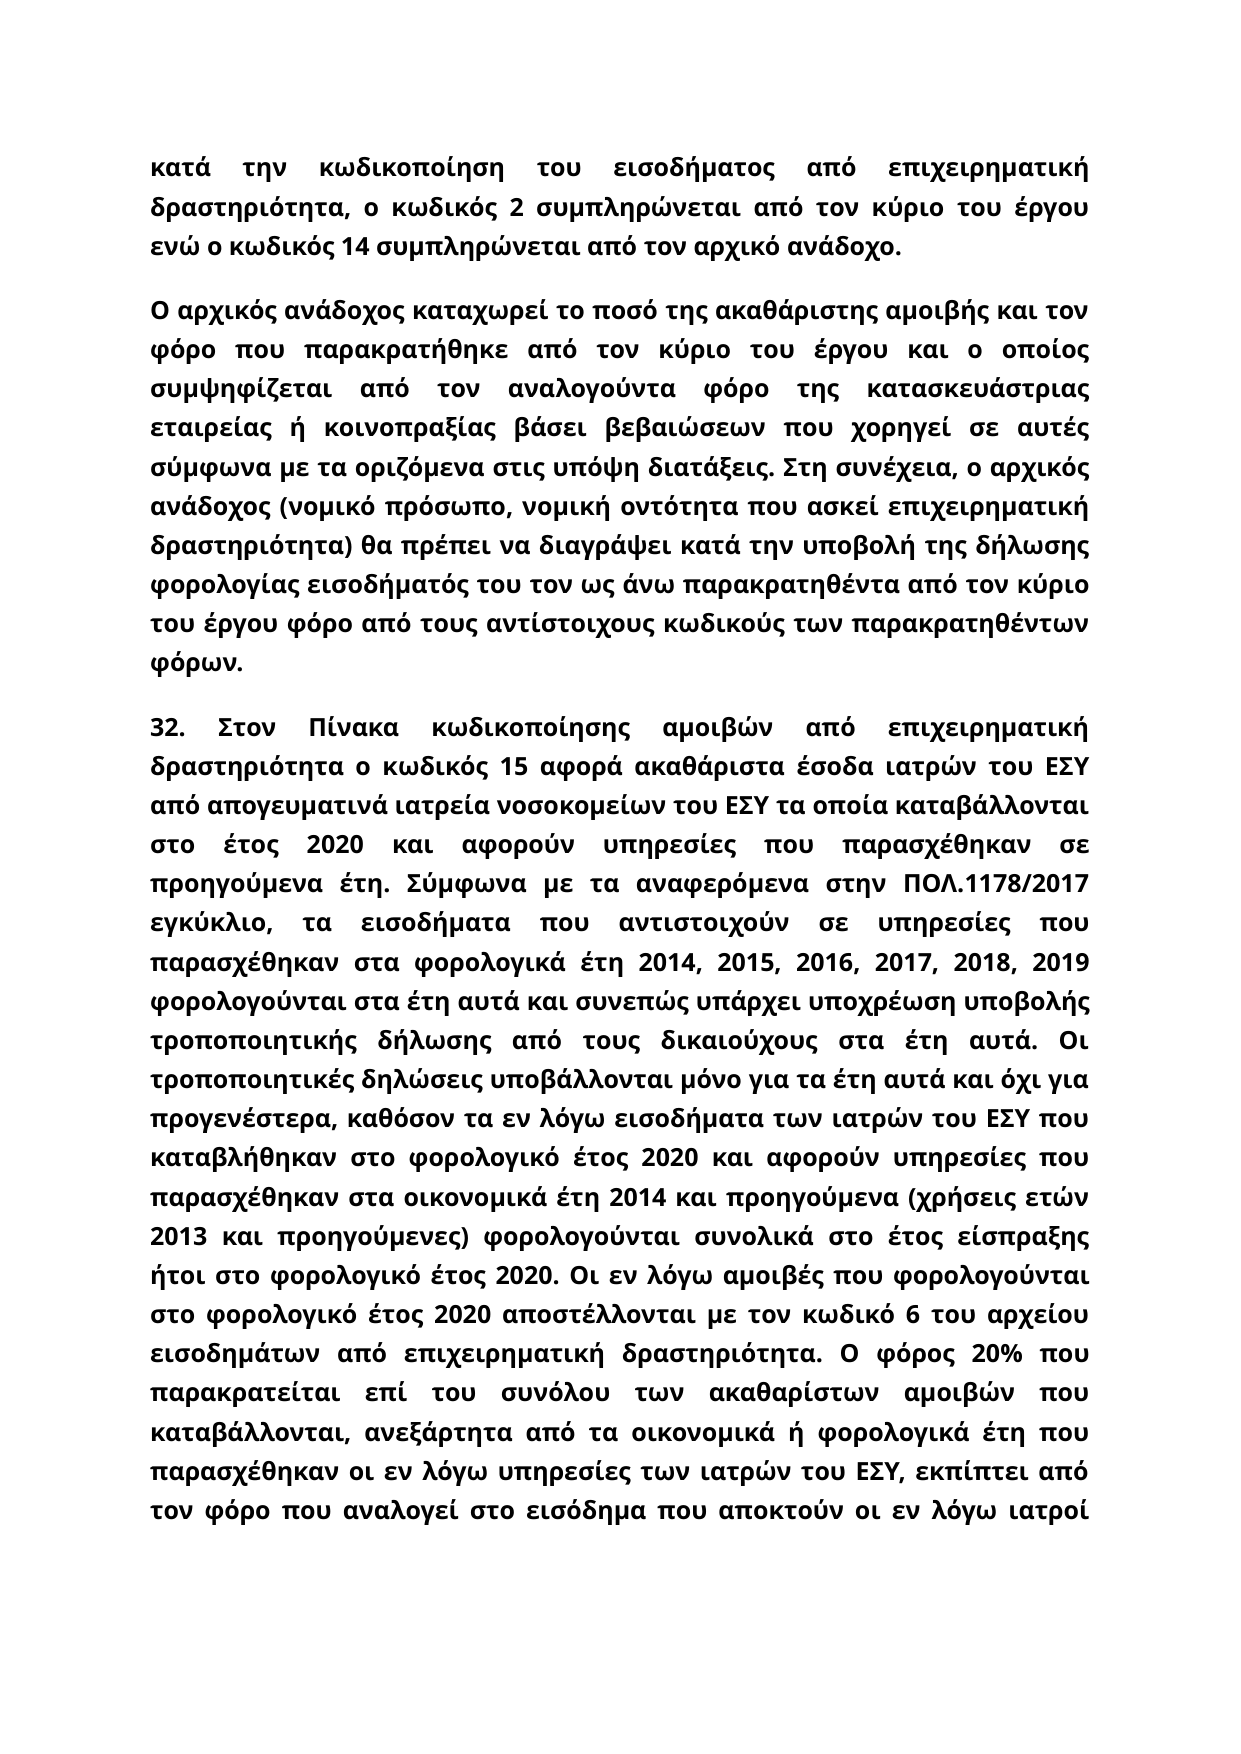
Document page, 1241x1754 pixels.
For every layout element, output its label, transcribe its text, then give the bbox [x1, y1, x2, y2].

text κατά την κωδικοποίηση του εισοδήματος από επιχειρηματική δραστηριότητα, ο κωδικός 2 συμπληρώνεται από τον κύριο του έργου ενώ ο κωδικός 14 συμπληρώνεται από τον αρχικό ανάδοχο. [150, 150, 1090, 262]
text 32. Στον Πίνακα κωδικοποίησης αμοιβών από επιχειρηματική δραστηριότητα ο κωδικός 15 αφορά ακαθάριστα έσοδα ιατρών του ΕΣΥ από απογευματινά ιατρεία νοσοκομείων του ΕΣΥ τα οποία καταβάλλονται στο έτος 2020 και αφορούν υπηρεσίες που παρασχέθηκαν σε προηγούμενα έτη. Σύμφωνα με τα αναφερόμενα στην ΠΟΛ.1178/2017 εγκύκλιο, τα εισοδήματα που αντιστοιχούν σε υπηρεσίες που παρασχέθηκαν στα φορολογικά έτη 2014, 2015, 2016, 2017, 2018, 2019 φορολογούνται στα έτη αυτά και συνεπώς υπάρχει υποχρέωση υποβολής τροποποιητικής δήλωσης από τους δικαιούχους στα έτη αυτά. Οι τροποποιητικές δηλώσεις υποβάλλονται μόνο για τα έτη αυτά και όχι για προγενέστερα, καθόσον τα εν λόγω εισοδήματα των ιατρών του ΕΣΥ που καταβλήθηκαν στο φορολογικό έτος 2020 και αφορούν υπηρεσίες που παρασχέθηκαν στα οικονομικά έτη 2014 και προηγούμενα (χρήσεις ετών 2013 και προηγούμενες) φορολογούνται συνολικά στο έτος είσπραξης ήτοι στο φορολογικό έτος 2020. Οι εν λόγω αμοιβές που φορολογούνται στο φορολογικό έτος 2020 αποστέλλονται με τον κωδικό 6 του αρχείου εισοδημάτων από επιχειρηματική δραστηριότητα. Ο φόρος 20% που παρακρατείται επί του συνόλου των ακαθαρίστων αμοιβών που καταβάλλονται, ανεξάρτητα από τα οικονομικά ή φορολογικά έτη που παρασχέθηκαν οι εν λόγω υπηρεσίες των ιατρών του ΕΣΥ, εκπίπτει από τον φόρο που αναλογεί στο εισόδημα που αποκτούν οι εν λόγω ιατροί [150, 709, 1090, 1527]
text Ο αρχικός ανάδοχος καταχωρεί το ποσό της ακαθάριστης αμοιβής και τον φόρο που παρακρατήθηκε από τον κύριο του έργου και ο οποίος συμψηφίζεται από τον αναλογούντα φόρο της κατασκευάστριας εταιρείας ή κοινοπραξίας βάσει βεβαιώσεων που χορηγεί σε αυτές σύμφωνα με τα οριζόμενα στις υπόψη διατάξεις. Στη συνέχεια, ο αρχικός ανάδοχος (νομικό πρόσωπο, νομική οντότητα που ασκεί επιχειρηματική δραστηριότητα) θα πρέπει να διαγράψει κατά την υποβολή της δήλωσης φορολογίας εισοδήματός του τον ως άνω παρακρατηθέντα από τον κύριο του έργου φόρο από τους αντίστοιχους κωδικούς των παρακρατηθέντων φόρων. [150, 292, 1090, 679]
